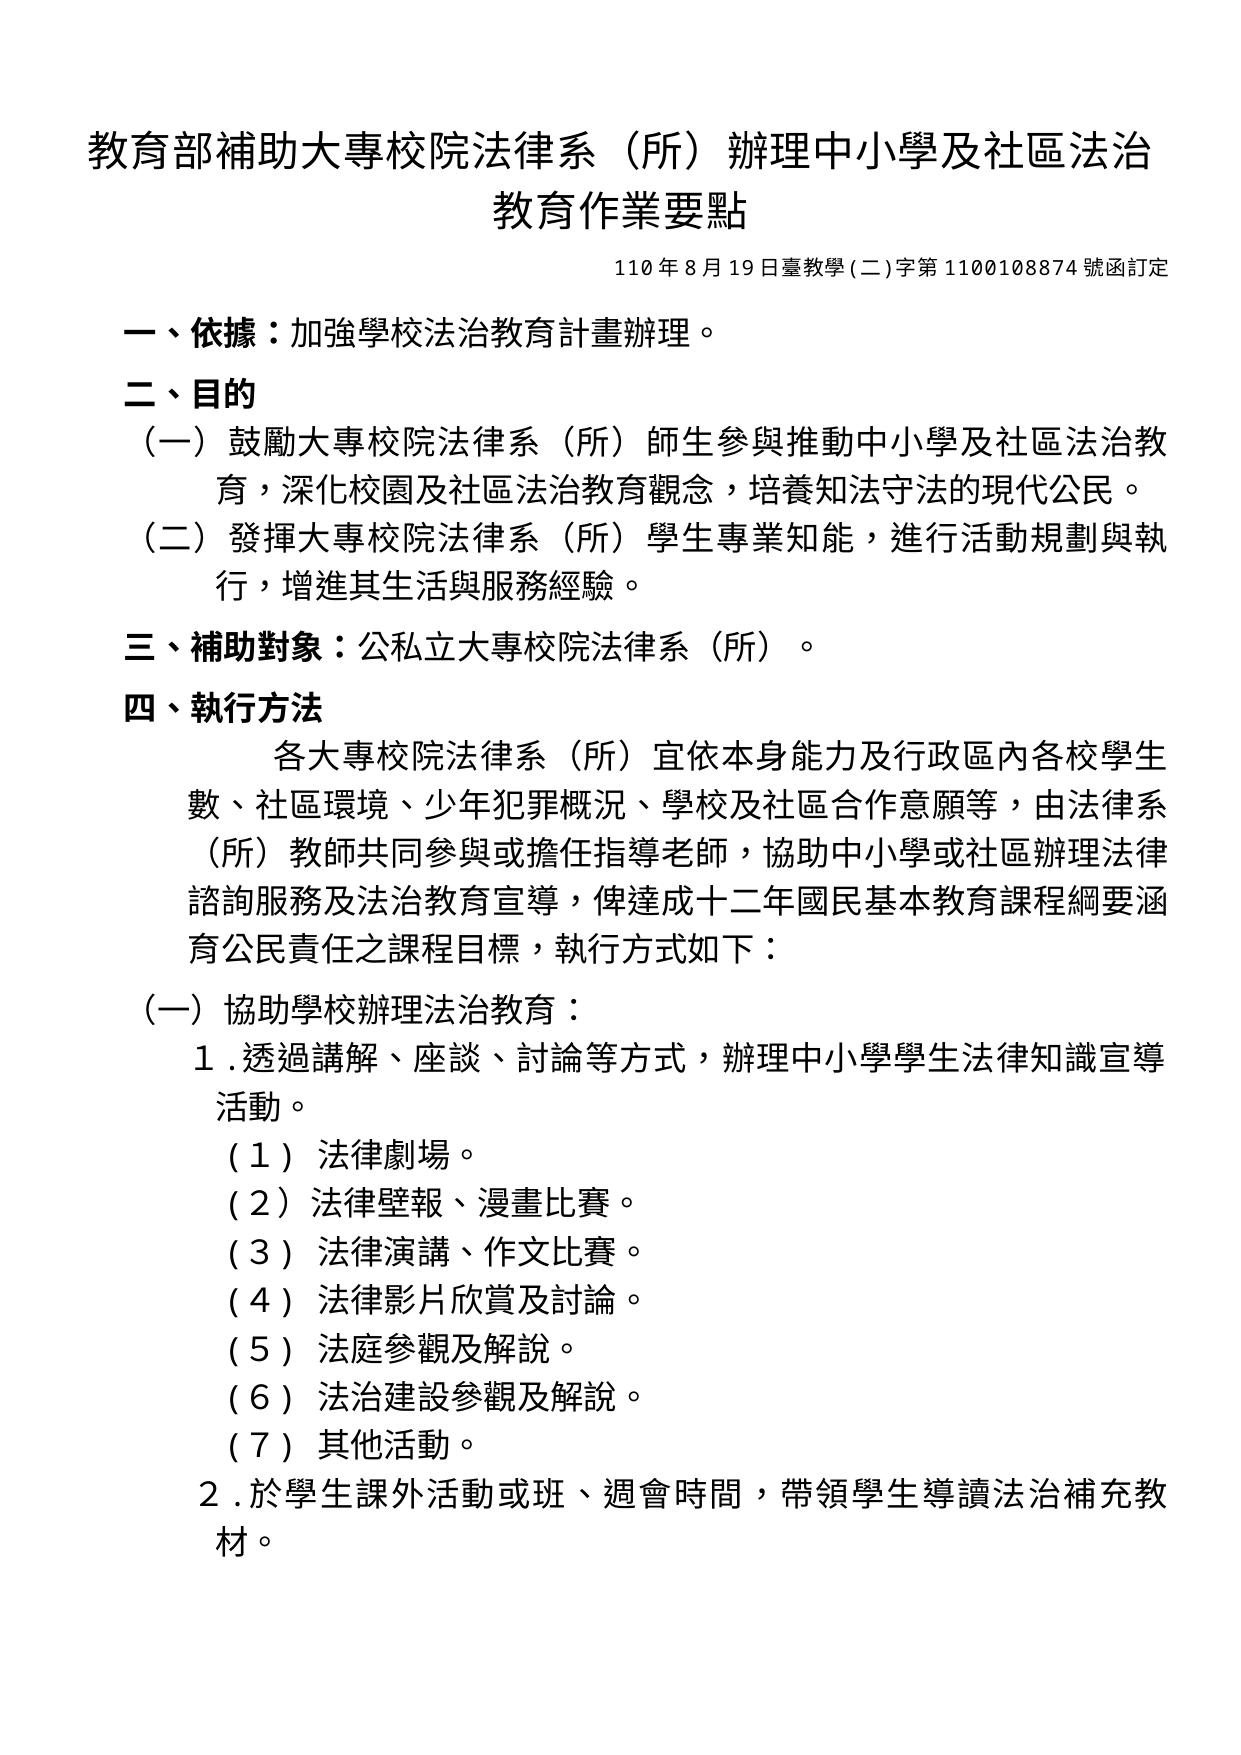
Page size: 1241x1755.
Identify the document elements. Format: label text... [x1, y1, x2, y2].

text 三、補助對象：公私立大專校院法律系（所）。 [123, 621, 1169, 669]
text 二、目的 [123, 367, 1169, 416]
text １.透過講解、座談、討論等方式，辦理中小學學生法律知識宣導活動。 [123, 1032, 1169, 1129]
text (５) 法庭參觀及解說。 [123, 1322, 1169, 1371]
text 一、依據：加強學校法治教育計畫辦理。 [123, 307, 1169, 355]
text (４) 法律影片欣賞及討論。 [123, 1274, 1169, 1322]
text 各大專校院法律系（所）宜依本身能力及行政區內各校學生數、社區環境、少年犯罪概況、學校及社區合作意願等，由法律系（所）教師共同參與或擔任指導老師，協助中小學或社區辦理法律諮詢服務及法治教育宣導，俾達成十二年國民基本教育課程綱要涵育公民責任之課程目標，執行方式如下： [187, 730, 1169, 971]
text (７) 其他活動。 [123, 1419, 1169, 1468]
text （一）協助學校辦理法治教育： [123, 984, 1169, 1032]
text 110年8月19日臺教學(二)字第1100108874號函訂定 [97, 251, 1169, 282]
text (２）法律壁報、漫畫比賽。 [123, 1177, 1169, 1226]
text (３) 法律演講、作文比賽。 [123, 1226, 1169, 1274]
text (６) 法治建設參觀及解說。 [123, 1371, 1169, 1419]
text (１) 法律劇場。 [123, 1129, 1169, 1177]
text 教育部補助大專校院法律系（所）辦理中小學及社區法治教育作業要點 [71, 118, 1169, 239]
text 四、執行方法 [123, 682, 1169, 730]
text （二）發揮大專校院法律系（所）學生專業知能，進行活動規劃與執行，增進其生活與服務經驗。 [123, 512, 1169, 608]
text ２.於學生課外活動或班、週會時間，帶領學生導讀法治補充教材。 [123, 1468, 1169, 1564]
text （一）鼓勵大專校院法律系（所）師生參與推動中小學及社區法治教育，深化校園及社區法治教育觀念，培養知法守法的現代公民。 [123, 416, 1169, 512]
